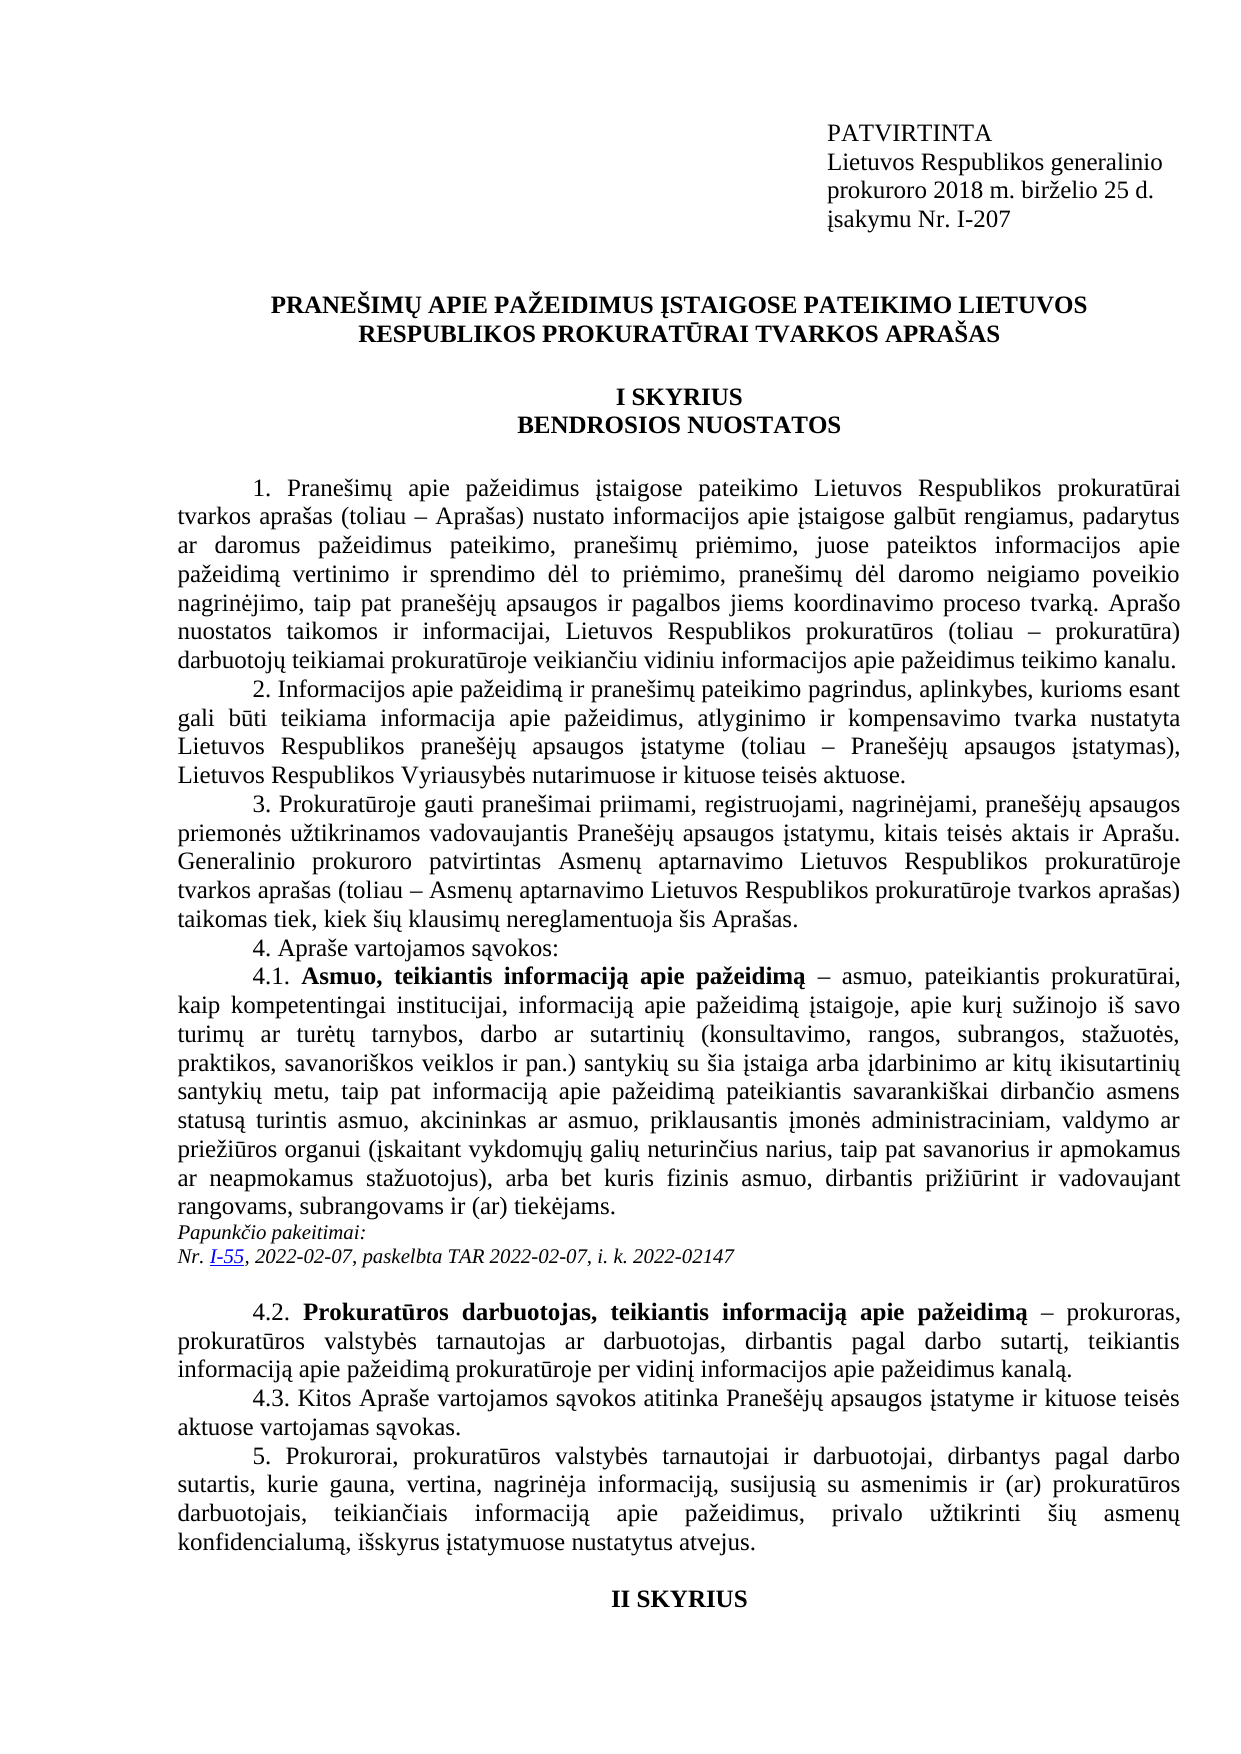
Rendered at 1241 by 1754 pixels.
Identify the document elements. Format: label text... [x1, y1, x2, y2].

text BENDROSIOS NUOSTATOS [177, 410, 1181, 439]
text I Skyrius [177, 382, 1181, 410]
text II SKYRIUS [177, 1584, 1181, 1613]
text prokuroro 2018 m. birželio 25 d. [177, 176, 1181, 204]
text Papunkčio pakeitimai: [177, 1220, 1181, 1244]
text 4. Apraše vartojamos sąvokos: [177, 933, 1181, 961]
text PRANEŠIMŲ APIE PAŽEIDIMUS ĮSTAIGOSE PATEIKIMO LIETUVOS RESPUBLIKOS PROKURATŪRAI TVARKOS APRAŠAS [236, 291, 1122, 348]
text 4.1. Asmuo, teikiantis informaciją apie pažeidimą – asmuo, pateikiantis prokuratūrai, kaip kompetentingai institucijai, informaciją apie pažeidimą įstaigoje, apie kurį sužinojo iš savo turimų ar turėtų tarnybos, darbo ar sutartinių (konsultavimo, rangos, subrangos, stažuotės, praktikos, savanoriškos veiklos ir pan.) santykių su šia įstaiga arba įdarbinimo ar kitų ikisutartinių santykių metu, taip pat informaciją apie pažeidimą pateikiantis savarankiškai dirbančio asmens statusą turintis asmuo, akcininkas ar asmuo, priklausantis įmonės administraciniam, valdymo ar priežiūros organui (įskaitant vykdomųjų galių neturinčius narius, taip pat savanorius ir apmokamus ar neapmokamus stažuotojus), arba bet kuris fizinis asmuo, dirbantis prižiūrint ir vadovaujant rangovams, subrangovams ir (ar) tiekėjams. [177, 961, 1181, 1220]
text 3. Prokuratūroje gauti pranešimai priimami, registruojami, nagrinėjami, pranešėjų apsaugos priemonės užtikrinamos vadovaujantis Pranešėjų apsaugos įstatymu, kitais teisės aktais ir Aprašu. Generalinio prokuroro patvirtintas Asmenų aptarnavimo Lietuvos Respublikos prokuratūroje tvarkos aprašas (toliau – Asmenų aptarnavimo Lietuvos Respublikos prokuratūroje tvarkos aprašas) taikomas tiek, kiek šių klausimų nereglamentuoja šis Aprašas. [177, 789, 1181, 933]
text įsakymu Nr. I-207 [177, 204, 1181, 233]
text 2. Informacijos apie pažeidimą ir pranešimų pateikimo pagrindus, aplinkybes, kurioms esant gali būti teikiama informacija apie pažeidimus, atlyginimo ir kompensavimo tvarka nustatyta Lietuvos Respublikos pranešėjų apsaugos įstatyme (toliau – Pranešėjų apsaugos įstatymas), Lietuvos Respublikos Vyriausybės nutarimuose ir kituose teisės aktuose. [177, 674, 1181, 789]
text Lietuvos Respublikos generalinio [177, 147, 1181, 176]
text 5. Prokurorai, prokuratūros valstybės tarnautojai ir darbuotojai, dirbantys pagal darbo sutartis, kurie gauna, vertina, nagrinėja informaciją, susijusią su asmenimis ir (ar) prokuratūros darbuotojais, teikiančiais informaciją apie pažeidimus, privalo užtikrinti šių asmenų konfidencialumą, išskyrus įstatymuose nustatytus atvejus. [177, 1441, 1181, 1556]
text PATVIRTINTA [177, 118, 1181, 147]
text 1. Pranešimų apie pažeidimus įstaigose pateikimo Lietuvos Respublikos prokuratūrai tvarkos aprašas (toliau – Aprašas) nustato informacijos apie įstaigose galbūt rengiamus, padarytus ar daromus pažeidimus pateikimo, pranešimų priėmimo, juose pateiktos informacijos apie pažeidimą vertinimo ir sprendimo dėl to priėmimo, pranešimų dėl daromo neigiamo poveikio nagrinėjimo, taip pat pranešėjų apsaugos ir pagalbos jiems koordinavimo proceso tvarką. Aprašo nuostatos taikomos ir informacijai, Lietuvos Respublikos prokuratūros (toliau – prokuratūra) darbuotojų teikiamai prokuratūroje veikiančiu vidiniu informacijos apie pažeidimus teikimo kanalu. [177, 473, 1181, 674]
text 4.3. Kitos Apraše vartojamos sąvokos atitinka Pranešėjų apsaugos įstatyme ir kituose teisės aktuose vartojamas sąvokas. [177, 1383, 1181, 1441]
text Nr. I-55, 2022-02-07, paskelbta TAR 2022-02-07, i. k. 2022-02147 [177, 1244, 1181, 1268]
text 4.2. Prokuratūros darbuotojas, teikiantis informaciją apie pažeidimą – prokuroras, prokuratūros valstybės tarnautojas ar darbuotojas, dirbantis pagal darbo sutartį, teikiantis informaciją apie pažeidimą prokuratūroje per vidinį informacijos apie pažeidimus kanalą. [177, 1297, 1181, 1383]
